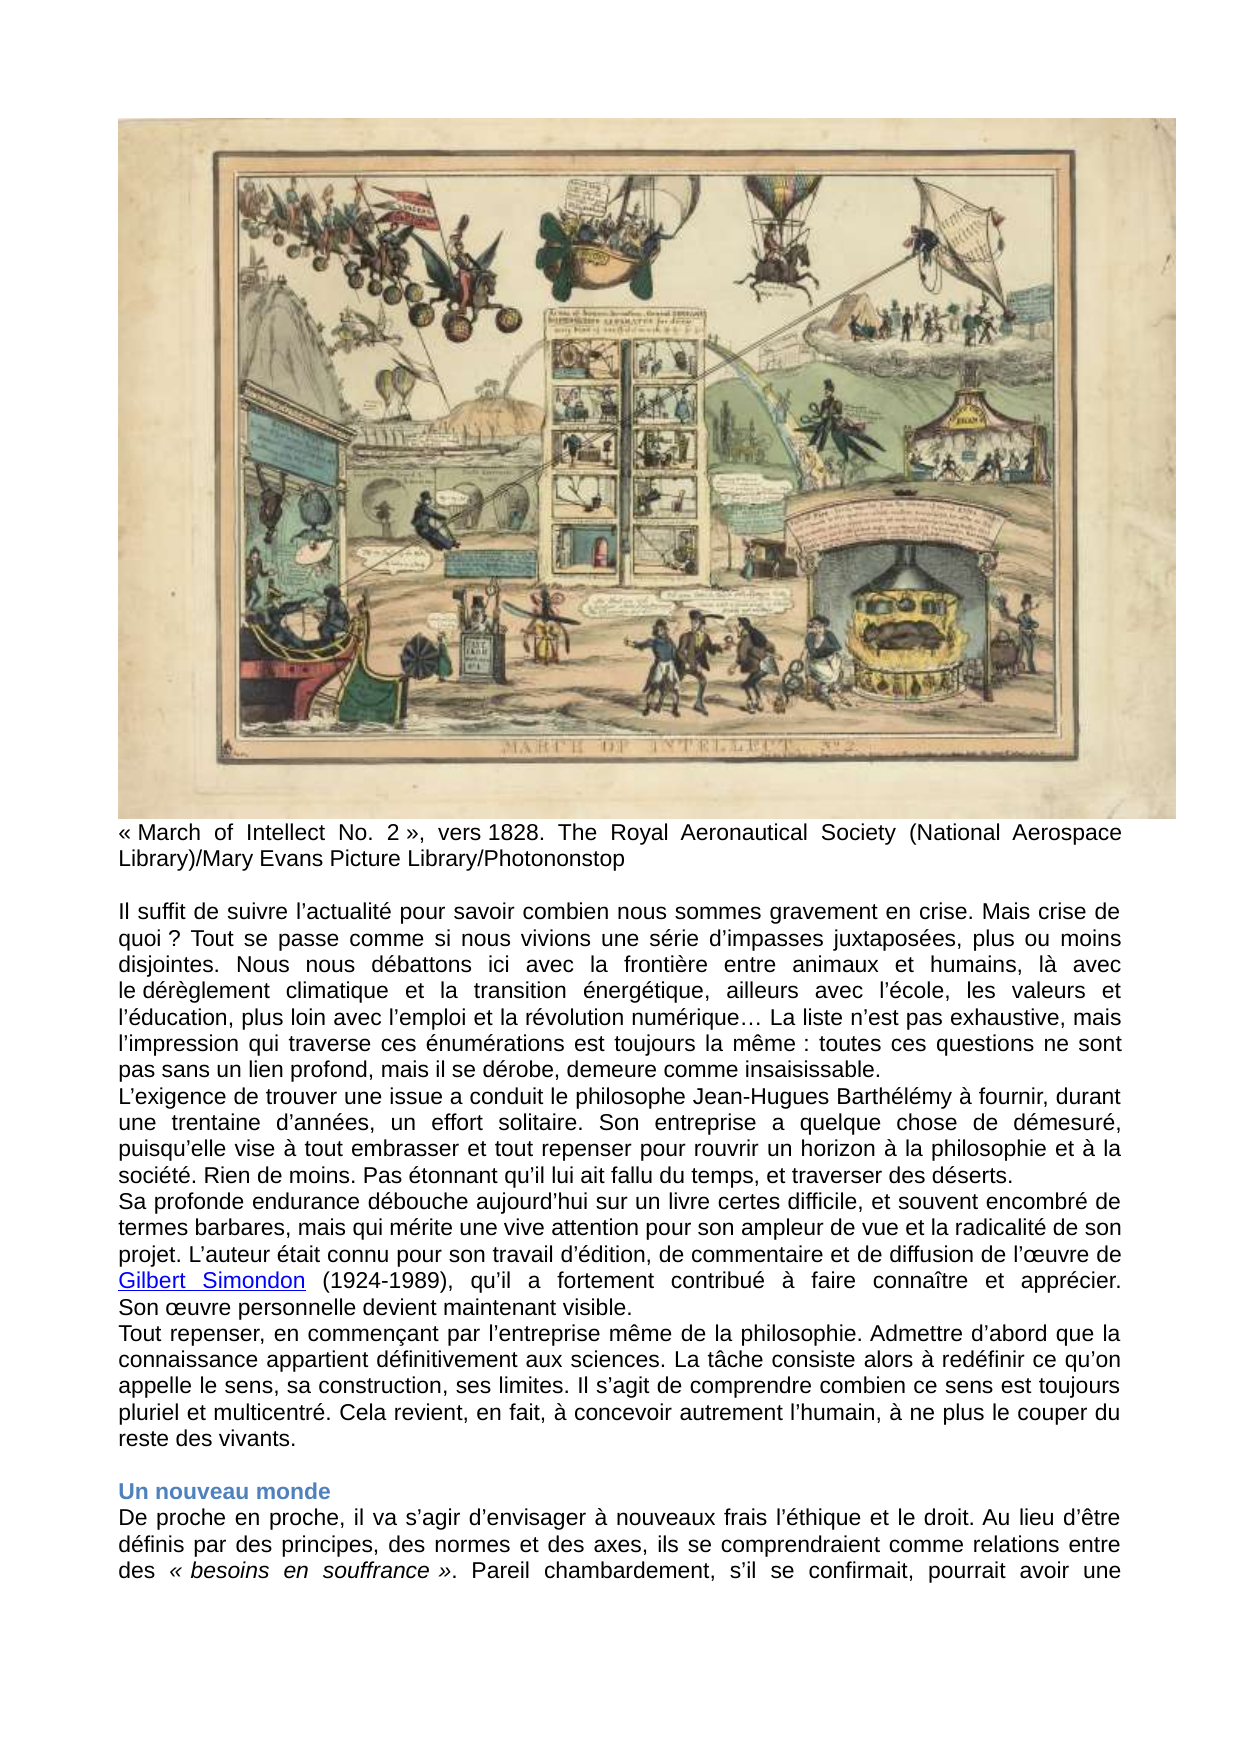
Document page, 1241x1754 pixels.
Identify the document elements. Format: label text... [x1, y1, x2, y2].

text Tout repenser, en commençant par l’entreprise même de la philosophie. Admettre d’abord que la connaissance appartient définitivement aux sciences. La tâche consiste alors à redéfinir ce qu’on appelle le sens, sa construction, ses limites. Il s’agit de comprendre combien ce sens est toujours pluriel et multicentré. Cela revient, en fait, à concevoir autrement l’humain, à ne plus le couper du reste des vivants. [118, 1320, 1122, 1452]
subtitle Un nouveau monde [118, 1478, 1122, 1504]
text De proche en proche, il va s’agir d’envisager à nouveaux frais l’éthique et le droit. Au lieu d’être définis par des principes, des normes et des axes, ils se comprendraient comme relations entre des « besoins en souffrance ». Pareil chambardement, s’il se confirmait, pourrait avoir une [118, 1504, 1122, 1583]
picture [118, 118, 1176, 819]
text L’exigence de trouver une issue a conduit le philosophe Jean-Hugues Barthélémy à fournir, durant une trentaine d’années, un effort solitaire. Son entreprise a quelque chose de démesuré, puisqu’elle vise à tout embrasser et tout repenser pour rouvrir un horizon à la philosophie et à la société. Rien de moins. Pas étonnant qu’il lui ait fallu du temps, et traverser des déserts. [118, 1083, 1122, 1188]
text Il suffit de suivre l’actualité pour savoir combien nous sommes gravement en crise. Mais crise de quoi ? Tout se passe comme si nous vivions une série d’impasses juxtaposées, plus ou moins disjointes. Nous nous débattons ici avec la frontière entre animaux et humains, là avec le dérèglement climatique et la transition énergétique, ailleurs avec l’école, les valeurs et l’éducation, plus loin avec l’emploi et la révolution numérique… La liste n’est pas exhaustive, mais l’impression qui traverse ces énumérations est toujours la même : toutes ces questions ne sont pas sans un lien profond, mais il se dérobe, demeure comme insaisissable. [118, 898, 1122, 1083]
text Sa profonde endurance débouche aujourd’hui sur un livre certes difficile, et souvent encombré de termes barbares, mais qui mérite une vive attention pour son ampleur de vue et la radicalité de son projet. L’auteur était connu pour son travail d’édition, de commentaire et de diffusion de l’œuvre de Gilbert Simondon (1924-1989), qu’il a fortement contribué à faire connaître et apprécier. Son œuvre personnelle devient maintenant visible. [118, 1188, 1122, 1320]
text « March of Intellect No. 2 », vers 1828. The Royal Aeronautical Society (National Aerospace Library)/Mary Evans Picture Library/Photononstop [118, 819, 1122, 872]
